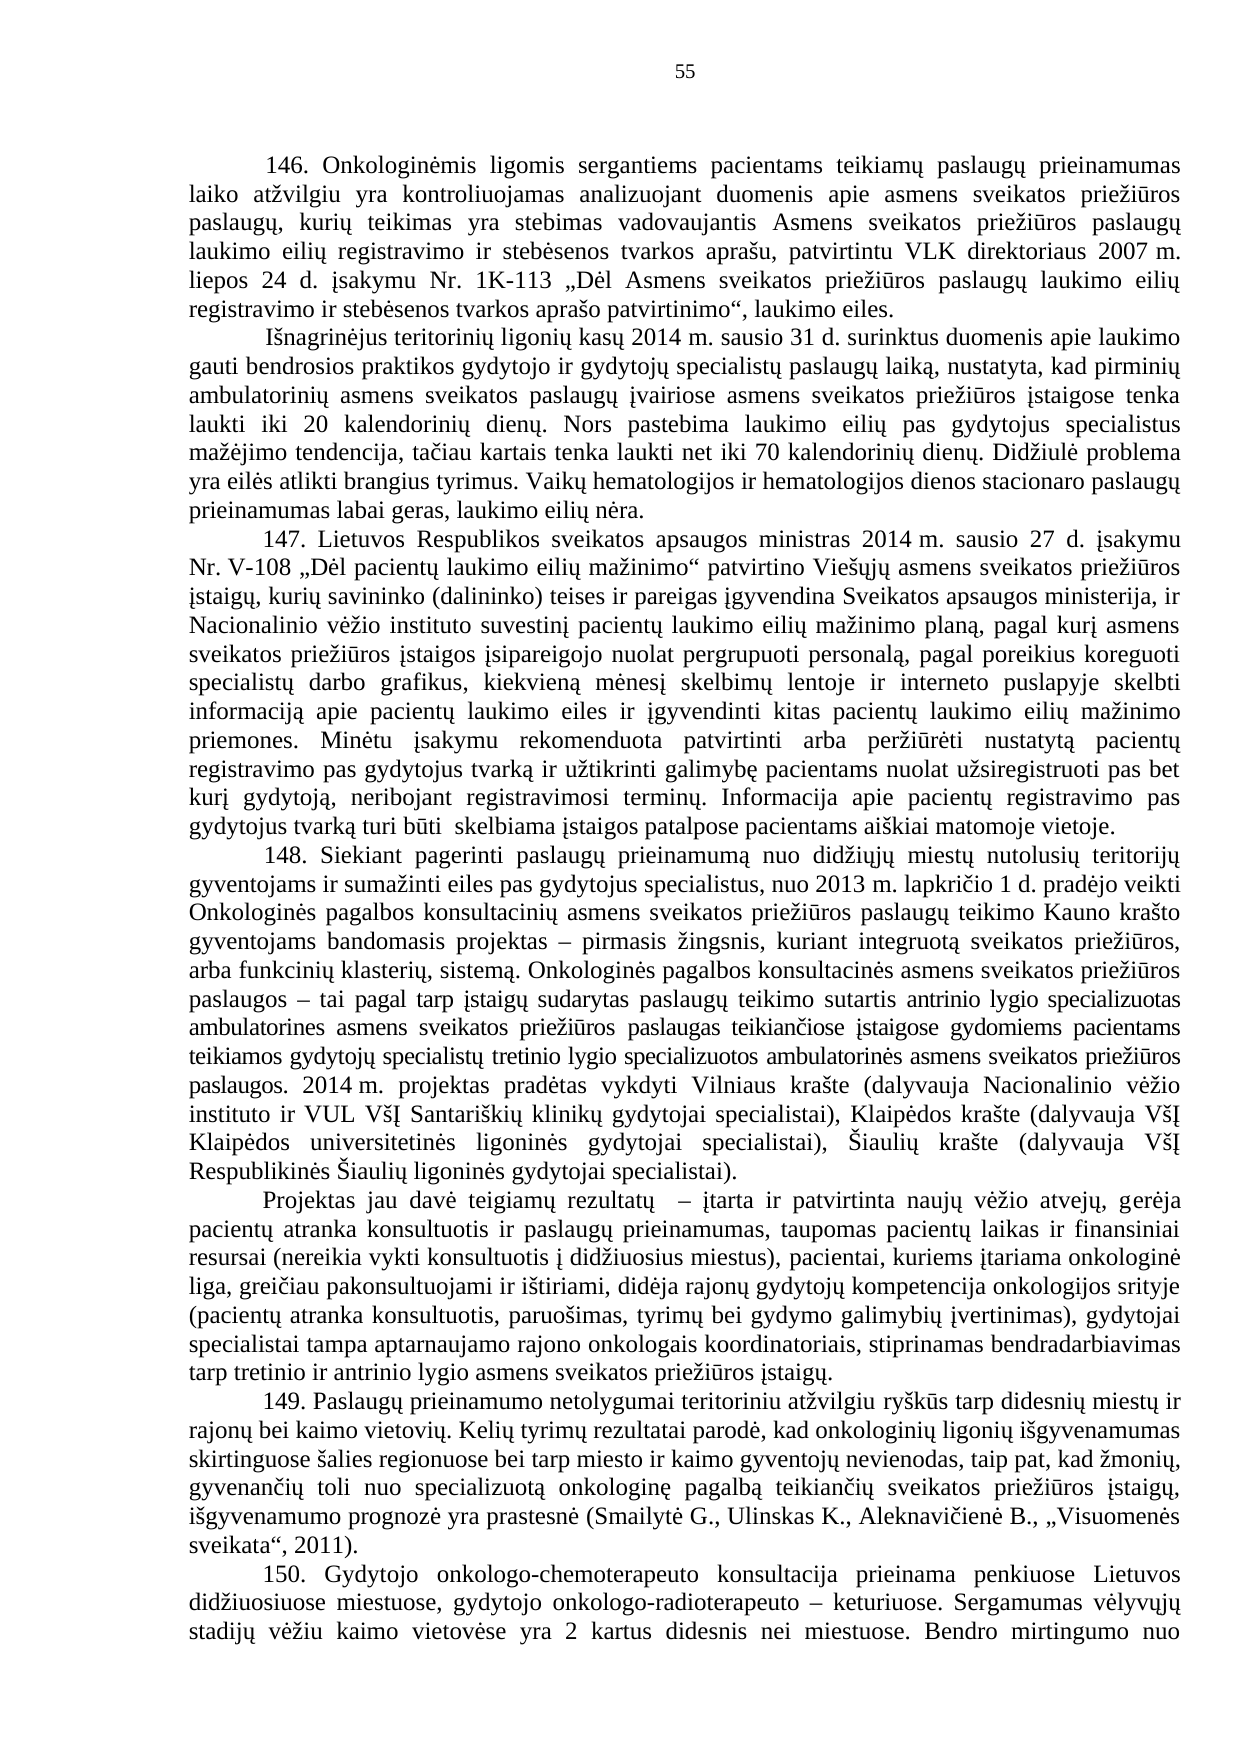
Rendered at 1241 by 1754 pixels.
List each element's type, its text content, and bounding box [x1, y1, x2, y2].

text Projektas jau davė teigiamų rezultatų – įtarta ir patvirtinta naujų vėžio atvejų, gerėja pacientų atranka konsultuotis ir paslaugų prieinamumas, taupomas pacientų laikas ir finansiniai resursai (nereikia vykti konsultuotis į didžiuosius miestus), pacientai, kuriems įtariama onkologinė liga, greičiau pakonsultuojami ir ištiriami, didėja rajonų gydytojų kompetencija onkologijos srityje (pacientų atranka konsultuotis, paruošimas, tyrimų bei gydymo galimybių įvertinimas), gydytojai specialistai tampa aptarnaujamo rajono onkologais koordinatoriais, stiprinamas bendradarbiavimas tarp tretinio ir antrinio lygio asmens sveikatos priežiūros įstaigų. [188, 1185, 1181, 1386]
text 148. Siekiant pagerinti paslaugų prieinamumą nuo didžiųjų miestų nutolusių teritorijų gyventojams ir sumažinti eiles pas gydytojus specialistus, nuo 2013 m. lapkričio 1 d. pradėjo veikti Onkologinės pagalbos konsultacinių asmens sveikatos priežiūros paslaugų teikimo Kauno krašto gyventojams bandomasis projektas – pirmasis žingsnis, kuriant integruotą sveikatos priežiūros, arba funkcinių klasterių, sistemą. Onkologinės pagalbos konsultacinės asmens sveikatos priežiūros paslaugos – tai pagal tarp įstaigų sudarytas paslaugų teikimo sutartis antrinio lygio specializuotas ambulatorines asmens sveikatos priežiūros paslaugas teikiančiose įstaigose gydomiems pacientams teikiamos gydytojų specialistų tretinio lygio specializuotos ambulatorinės asmens sveikatos priežiūros paslaugos. 2014 m. projektas pradėtas vykdyti Vilniaus krašte (dalyvauja Nacionalinio vėžio instituto ir VUL VšĮ Santariškių klinikų gydytojai specialistai), Klaipėdos krašte (dalyvauja VšĮ Klaipėdos universitetinės ligoninės gydytojai specialistai), Šiaulių krašte (dalyvauja VšĮ Respublikinės Šiaulių ligoninės gydytojai specialistai). [188, 840, 1181, 1185]
text Išnagrinėjus teritorinių ligonių kasų 2014 m. sausio 31 d. surinktus duomenis apie laukimo gauti bendrosios praktikos gydytojo ir gydytojų specialistų paslaugų laiką, nustatyta, kad pirminių ambulatorinių asmens sveikatos paslaugų įvairiose asmens sveikatos priežiūros įstaigose tenka laukti iki 20 kalendorinių dienų. Nors pastebima laukimo eilių pas gydytojus specialistus mažėjimo tendencija, tačiau kartais tenka laukti net iki 70 kalendorinių dienų. Didžiulė problema yra eilės atlikti brangius tyrimus. Vaikų hematologijos ir hematologijos dienos stacionaro paslaugų prieinamumas labai geras, laukimo eilių nėra. [188, 322, 1181, 524]
text 150. Gydytojo onkologo-chemoterapeuto konsultacija prieinama penkiuose Lietuvos didžiuosiuose miestuose, gydytojo onkologo-radioterapeuto – keturiuose. Sergamumas vėlyvųjų stadijų vėžiu kaimo vietovėse yra 2 kartus didesnis nei miestuose. Bendro mirtingumo nuo [188, 1559, 1181, 1645]
text 147. Lietuvos Respublikos sveikatos apsaugos ministras 2014 m. sausio 27 d. įsakymu Nr. V-108 „Dėl pacientų laukimo eilių mažinimo“ patvirtino Viešųjų asmens sveikatos priežiūros įstaigų, kurių savininko (dalininko) teises ir pareigas įgyvendina Sveikatos apsaugos ministerija, ir Nacionalinio vėžio instituto suvestinį pacientų laukimo eilių mažinimo planą, pagal kurį asmens sveikatos priežiūros įstaigos įsipareigojo nuolat pergrupuoti personalą, pagal poreikius koreguoti specialistų darbo grafikus, kiekvieną mėnesį skelbimų lentoje ir interneto puslapyje skelbti informaciją apie pacientų laukimo eiles ir įgyvendinti kitas pacientų laukimo eilių mažinimo priemones. Minėtu įsakymu rekomenduota patvirtinti arba peržiūrėti nustatytą pacientų registravimo pas gydytojus tvarką ir užtikrinti galimybę pacientams nuolat užsiregistruoti pas bet kurį gydytoją, neribojant registravimosi terminų. Informacija apie pacientų registravimo pas gydytojus tvarką turi būti skelbiama įstaigos patalpose pacientams aiškiai matomoje vietoje. [188, 524, 1181, 840]
text 146. Onkologinėmis ligomis sergantiems pacientams teikiamų paslaugų prieinamumas laiko atžvilgiu yra kontroliuojamas analizuojant duomenis apie asmens sveikatos priežiūros paslaugų, kurių teikimas yra stebimas vadovaujantis Asmens sveikatos priežiūros paslaugų laukimo eilių registravimo ir stebėsenos tvarkos aprašu, patvirtintu VLK direktoriaus 2007 m. liepos 24 d. įsakymu Nr. 1K-113 „Dėl Asmens sveikatos priežiūros paslaugų laukimo eilių registravimo ir stebėsenos tvarkos aprašo patvirtinimo“, laukimo eiles. [188, 150, 1181, 322]
text 149. Paslaugų prieinamumo netolygumai teritoriniu atžvilgiu ryškūs tarp didesnių miestų ir rajonų bei kaimo vietovių. Kelių tyrimų rezultatai parodė, kad onkologinių ligonių išgyvenamumas skirtinguose šalies regionuose bei tarp miesto ir kaimo gyventojų nevienodas, taip pat, kad žmonių, gyvenančių toli nuo specializuotą onkologinę pagalbą teikiančių sveikatos priežiūros įstaigų, išgyvenamumo prognozė yra prastesnė (Smailytė G., Ulinskas K., Aleknavičienė B., „Visuomenės sveikata“, 2011). [188, 1386, 1181, 1559]
